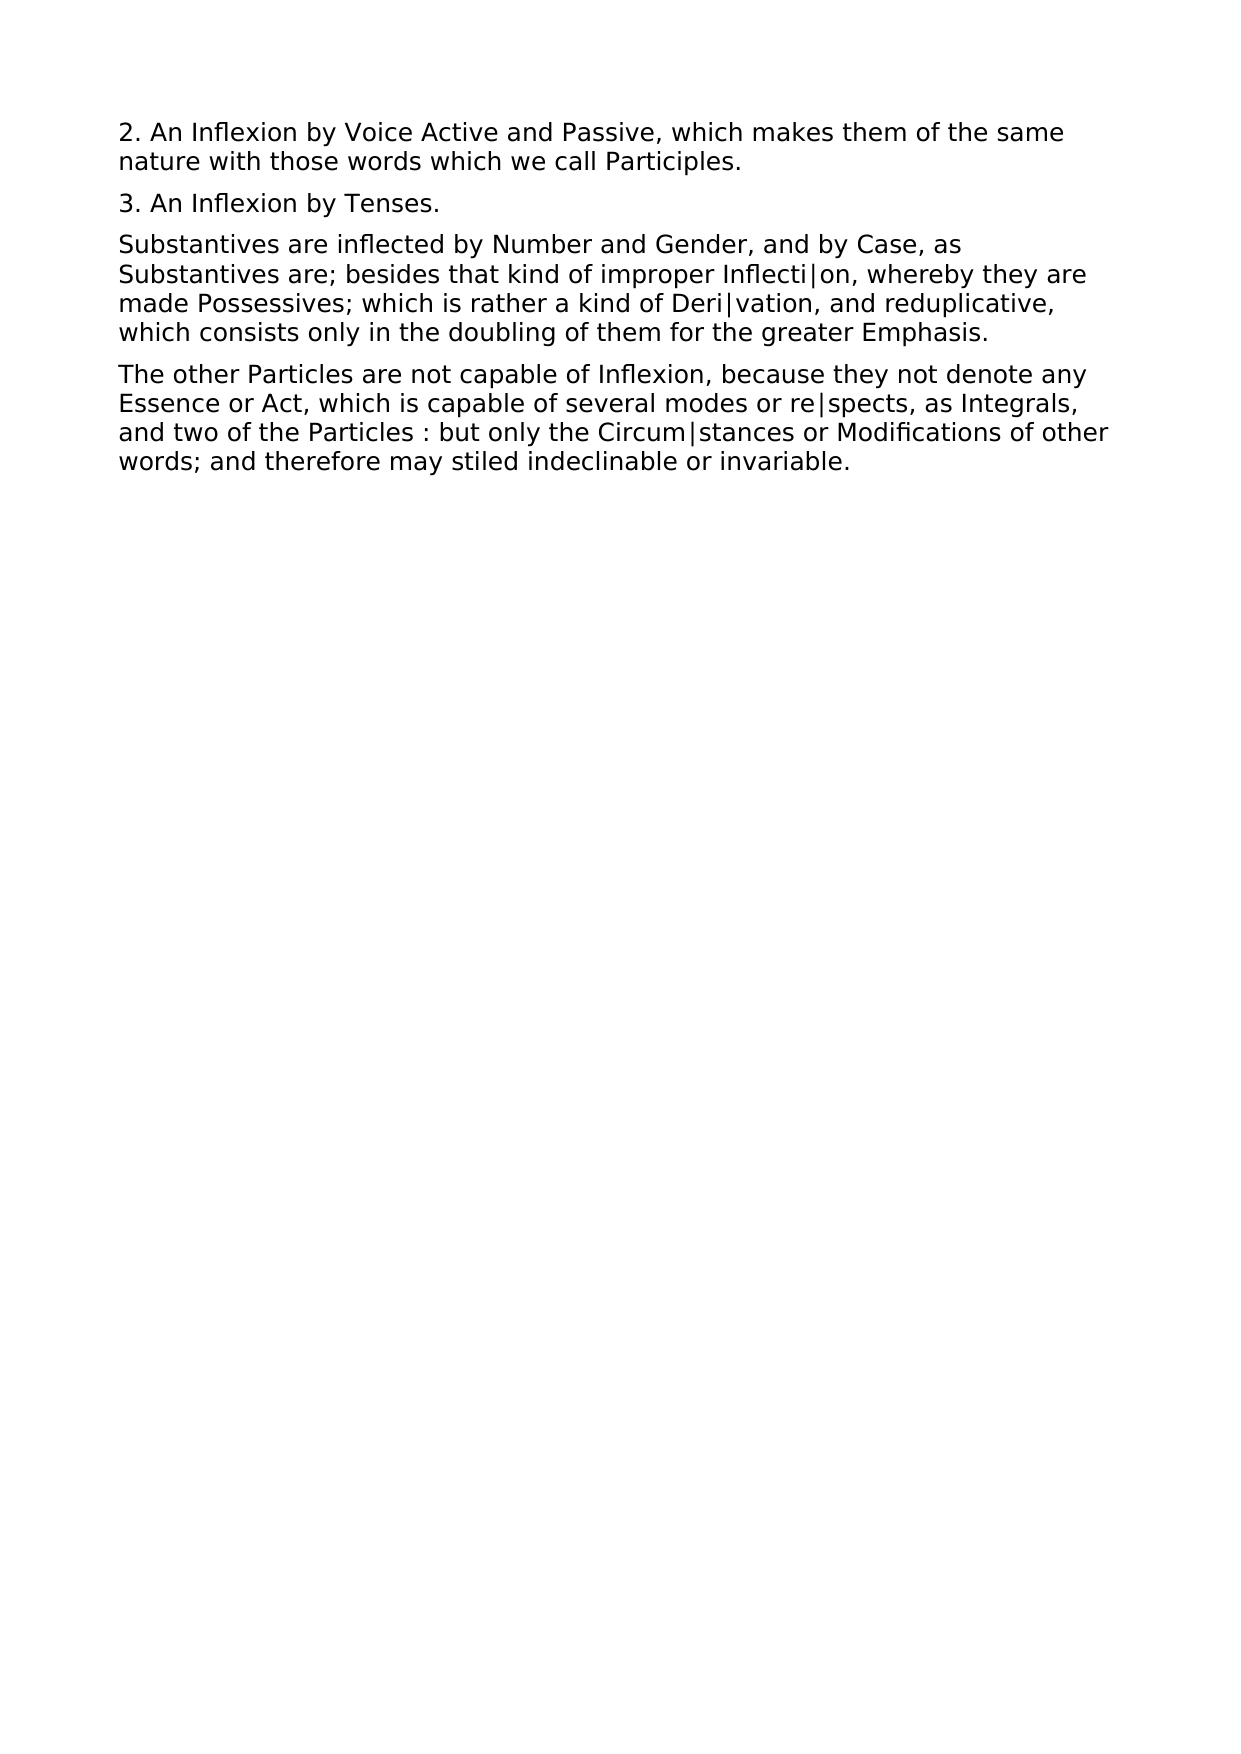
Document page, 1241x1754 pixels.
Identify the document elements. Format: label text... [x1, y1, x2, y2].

text The other Particles are not capable of Inflexion, because they not denote any Essence or Act, which is capable of several modes or re∣spects, as Integrals, and two of the Particles : but only the Circum∣stances or Modifications of other words; and therefore may stiled indeclinable or invariable. [118, 360, 1122, 476]
text Substantives are inflected by Number and Gender, and by Case, as Substantives are; besides that kind of improper Inflecti∣on, whereby they are made Possessives; which is rather a kind of Deri∣vation, and reduplicative, which consists only in the doubling of them for the greater Emphasis. [118, 231, 1122, 347]
text 2. An Inflexion by Voice Active and Passive, which makes them of the same nature with those words which we call Participles. [118, 118, 1122, 176]
text 3. An Inflexion by Tenses. [118, 189, 1122, 218]
